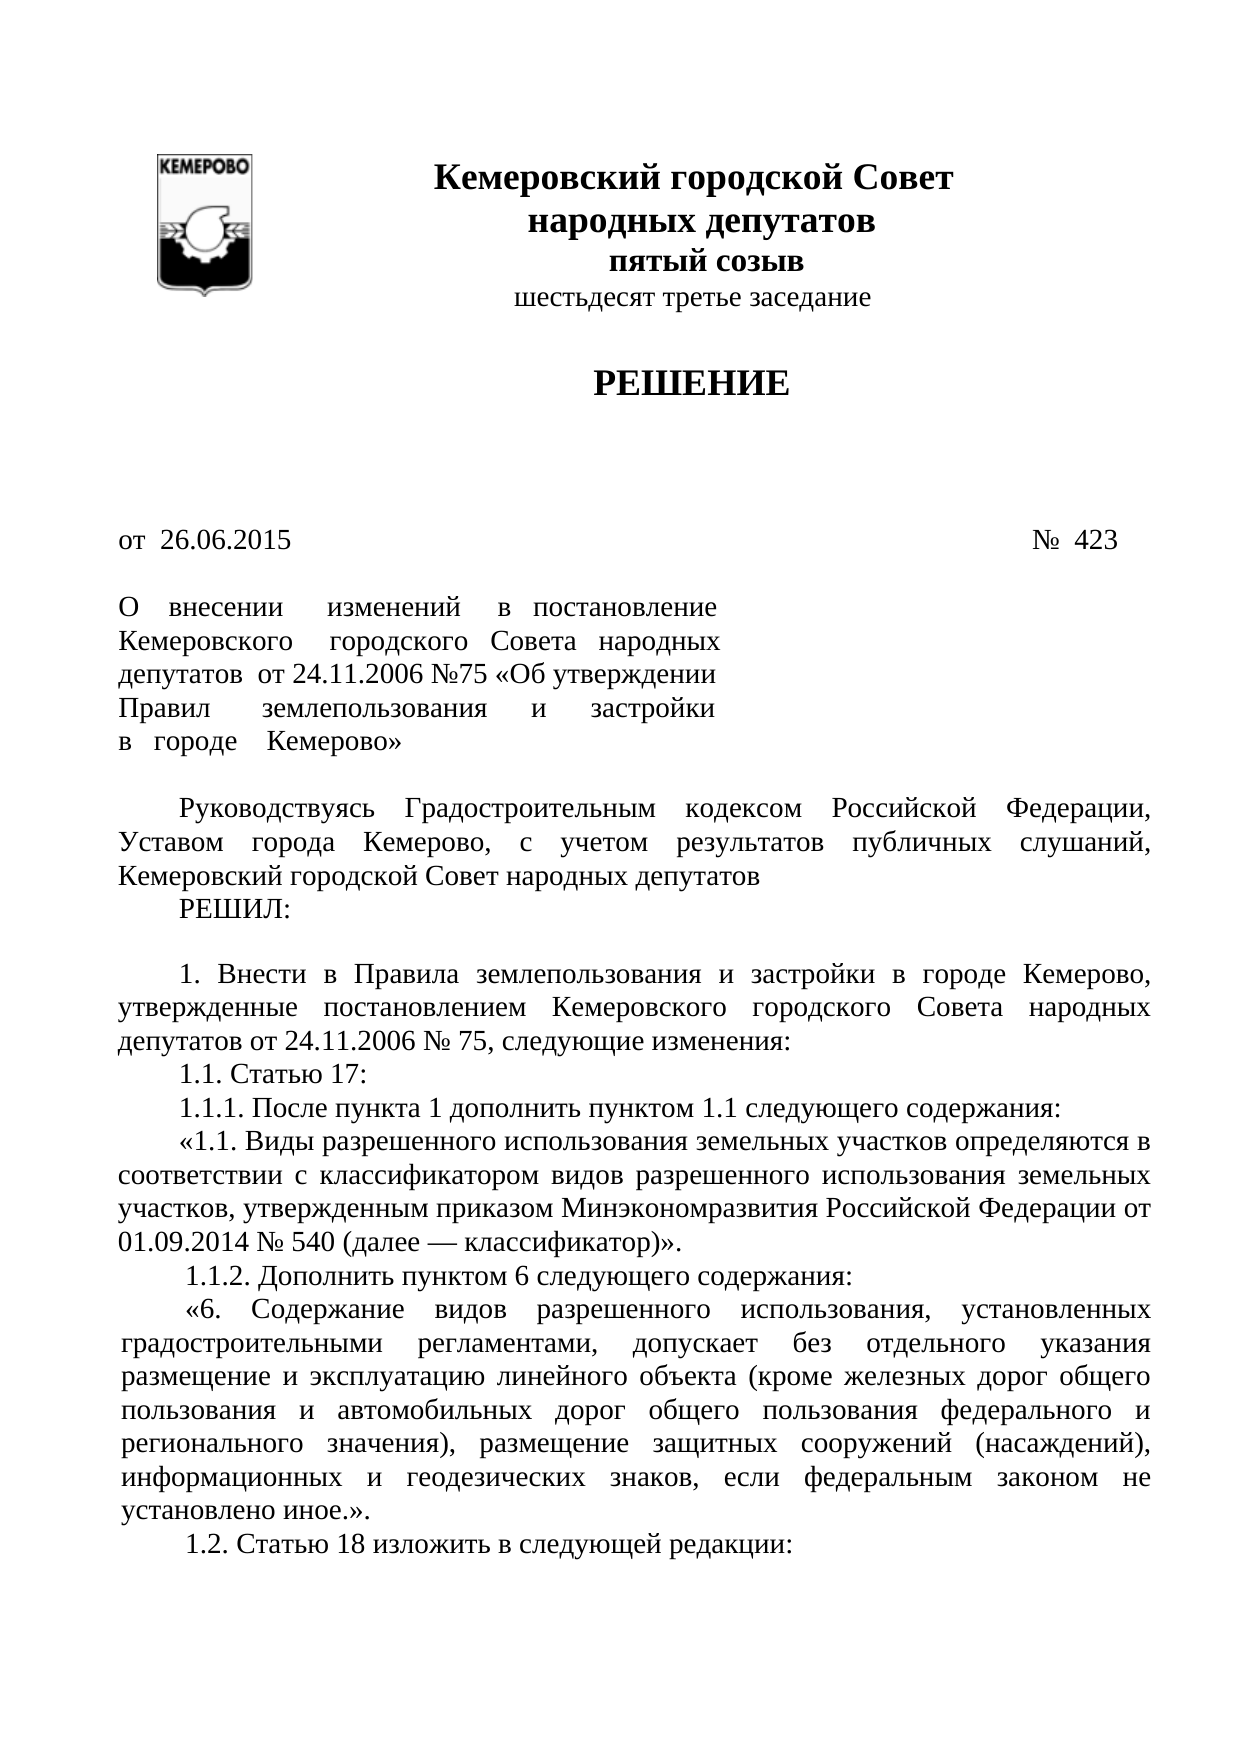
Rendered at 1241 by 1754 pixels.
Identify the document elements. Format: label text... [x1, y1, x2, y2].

text от 26.06.2015 № 423 [118, 522, 1152, 556]
text депутатов от 24.11.2006 №75 «Об утверждении [118, 656, 1152, 690]
text Кемеровского городского Совета народных [118, 623, 1152, 656]
text народных депутатов [509, 197, 977, 241]
subtitle Кемеровский городской Совет [434, 154, 977, 197]
text «1.1. Виды разрешенного использования земельных участков определяются в соответствии с классификатором видов разрешенного использования земельных участков, утвержденным приказом Минэкономразвития Российской Федерации от 01.09.2014 № 540 (далее — классификатор)». [118, 1123, 1152, 1258]
text 1.1.1. После пункта 1 дополнить пунктом 1.1 следующего содержания: [118, 1090, 1152, 1123]
text пятый созыв [509, 241, 977, 279]
text «6. Содержание видов разрешенного использования, установленных градостроительными регламентами, допускает без отдельного указания размещение и эксплуатацию линейного объекта (кроме железных дорог общего пользования и автомобильных дорог общего пользования федерального и регионального значения), размещение защитных сооружений (насаждений), информационных и геодезических знаков, если федеральным законом не установлено иное.». [121, 1291, 1152, 1526]
subtitle РЕШЕНИЕ [434, 360, 977, 403]
text 1. Внести в Правила землепользования и застройки в городе Кемерово, утвержденные постановлением Кемеровского городского Совета народных депутатов от 24.11.2006 № 75, следующие изменения: [118, 956, 1152, 1056]
text Правил землепользования и застройки [118, 690, 1152, 723]
text 1.1. Статью 17: [118, 1056, 1152, 1090]
subtitle шестьдесят третье заседание [434, 279, 977, 312]
text 1.2. Статью 18 изложить в следующей редакции: [121, 1526, 1152, 1559]
text 1.1.2. Дополнить пунктом 6 следующего содержания: [121, 1258, 1152, 1291]
text О внесении изменений в постановление [118, 589, 1152, 623]
text в городе Кемерово» [118, 723, 1152, 757]
text Руководствуясь Градостроительным кодексом Российской Федерации, Уставом города Кемерово, с учетом результатов публичных слушаний, Кемеровский городской Совет народных депутатов [118, 791, 1152, 891]
text РЕШИЛ: [118, 891, 1152, 925]
